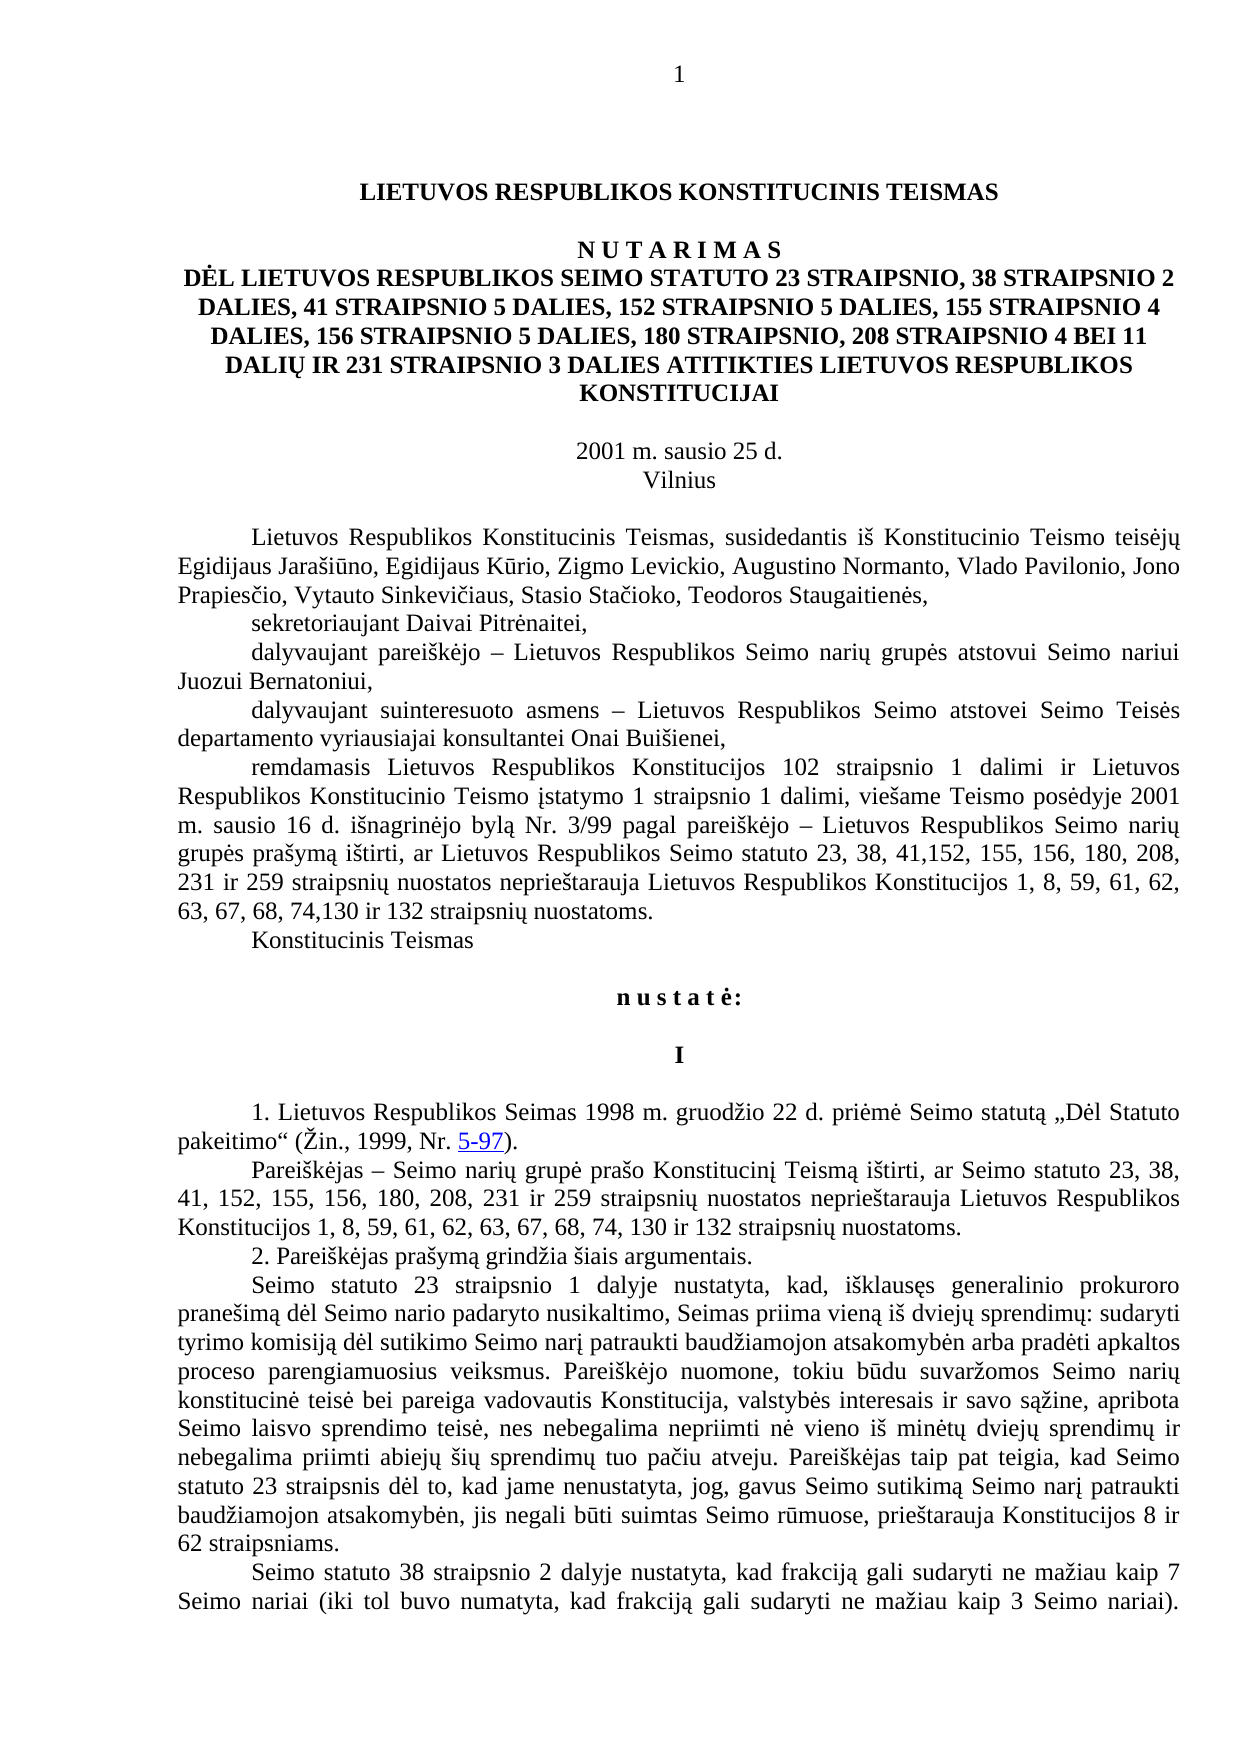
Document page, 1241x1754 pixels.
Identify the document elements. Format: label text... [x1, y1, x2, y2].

text 1. Lietuvos Respublikos Seimas 1998 m. gruodžio 22 d. priėmė Seimo statutą „Dėl Statuto pakeitimo“ (Žin., 1999, Nr. 5-97). [177, 1097, 1181, 1155]
text LIETUVOS RESPUBLIKOS KONSTITUCINIS TEISMAS [177, 177, 1181, 206]
text Pareiškėjas – Seimo narių grupė prašo Konstitucinį Teismą ištirti, ar Seimo statuto 23, 38, 41, 152, 155, 156, 180, 208, 231 ir 259 straipsnių nuostatos neprieštarauja Lietuvos Respublikos Konstitucijos 1, 8, 59, 61, 62, 63, 67, 68, 74, 130 ir 132 straipsnių nuostatoms. [177, 1155, 1181, 1241]
text 2. Pareiškėjas prašymą grindžia šiais argumentais. [177, 1241, 1181, 1270]
text N U T A R I M A S [177, 235, 1181, 263]
text Seimo statuto 23 straipsnio 1 dalyje nustatyta, kad, išklausęs generalinio prokuroro pranešimą dėl Seimo nario padaryto nusikaltimo, Seimas priima vieną iš dviejų sprendimų: sudaryti tyrimo komisiją dėl sutikimo Seimo narį patraukti baudžiamojon atsakomybėn arba pradėti apkaltos proceso parengiamuosius veiksmus. Pareiškėjo nuomone, tokiu būdu suvaržomos Seimo narių konstitucinė teisė bei pareiga vadovautis Konstitucija, valstybės interesais ir savo sąžine, apribota Seimo laisvo sprendimo teisė, nes nebegalima nepriimti nė vieno iš minėtų dviejų sprendimų ir nebegalima priimti abiejų šių sprendimų tuo pačiu atveju. Pareiškėjas taip pat teigia, kad Seimo statuto 23 straipsnis dėl to, kad jame nenustatyta, jog, gavus Seimo sutikimą Seimo narį patraukti baudžiamojon atsakomybėn, jis negali būti suimtas Seimo rūmuose, prieštarauja Konstitucijos 8 ir 62 straipsniams. [177, 1270, 1181, 1557]
text Lietuvos Respublikos Konstitucinis Teismas, susidedantis iš Konstitucinio Teismo teisėjų Egidijaus Jarašiūno, Egidijaus Kūrio, Zigmo Levickio, Augustino Normanto, Vlado Pavilonio, Jono Prapiesčio, Vytauto Sinkevičiaus, Stasio Stačioko, Teodoros Staugaitienės, [177, 522, 1181, 608]
text sekretoriaujant Daivai Pitrėnaitei, [177, 608, 1181, 637]
text Seimo statuto 38 straipsnio 2 dalyje nustatyta, kad frakciją gali sudaryti ne mažiau kaip 7 Seimo nariai (iki tol buvo numatyta, kad frakciją gali sudaryti ne mažiau kaip 3 Seimo nariai). [177, 1557, 1181, 1615]
text dalyvaujant suinteresuoto asmens – Lietuvos Respublikos Seimo atstovei Seimo Teisės departamento vyriausiajai konsultantei Onai Buišienei, [177, 695, 1181, 752]
text Vilnius [177, 465, 1181, 493]
text Konstitucinis Teismas [177, 925, 1181, 953]
text 2001 m. sausio 25 d. [177, 436, 1181, 465]
text remdamasis Lietuvos Respublikos Konstitucijos 102 straipsnio 1 dalimi ir Lietuvos Respublikos Konstitucinio Teismo įstatymo 1 straipsnio 1 dalimi, viešame Teismo posėdyje 2001 m. sausio 16 d. išnagrinėjo bylą Nr. 3/99 pagal pareiškėjo – Lietuvos Respublikos Seimo narių grupės prašymą ištirti, ar Lietuvos Respublikos Seimo statuto 23, 38, 41,152, 155, 156, 180, 208, 231 ir 259 straipsnių nuostatos neprieštarauja Lietuvos Respublikos Konstitucijos 1, 8, 59, 61, 62, 63, 67, 68, 74,130 ir 132 straipsnių nuostatoms. [177, 752, 1181, 925]
text dalyvaujant pareiškėjo – Lietuvos Respublikos Seimo narių grupės atstovui Seimo nariui Juozui Bernatoniui, [177, 637, 1181, 695]
text I [177, 1040, 1181, 1068]
text DĖL LIETUVOS RESPUBLIKOS SEIMO STATUTO 23 STRAIPSNIO, 38 STRAIPSNIO 2 DALIES, 41 STRAIPSNIO 5 DALIES, 152 STRAIPSNIO 5 DALIES, 155 STRAIPSNIO 4 DALIES, 156 STRAIPSNIO 5 DALIES, 180 STRAIPSNIO, 208 STRAIPSNIO 4 BEI 11 DALIŲ IR 231 STRAIPSNIO 3 DALIES ATITIKTIES LIETUVOS RESPUBLIKOS KONSTITUCIJAI [177, 263, 1181, 407]
text nustatė: [177, 982, 1181, 1011]
